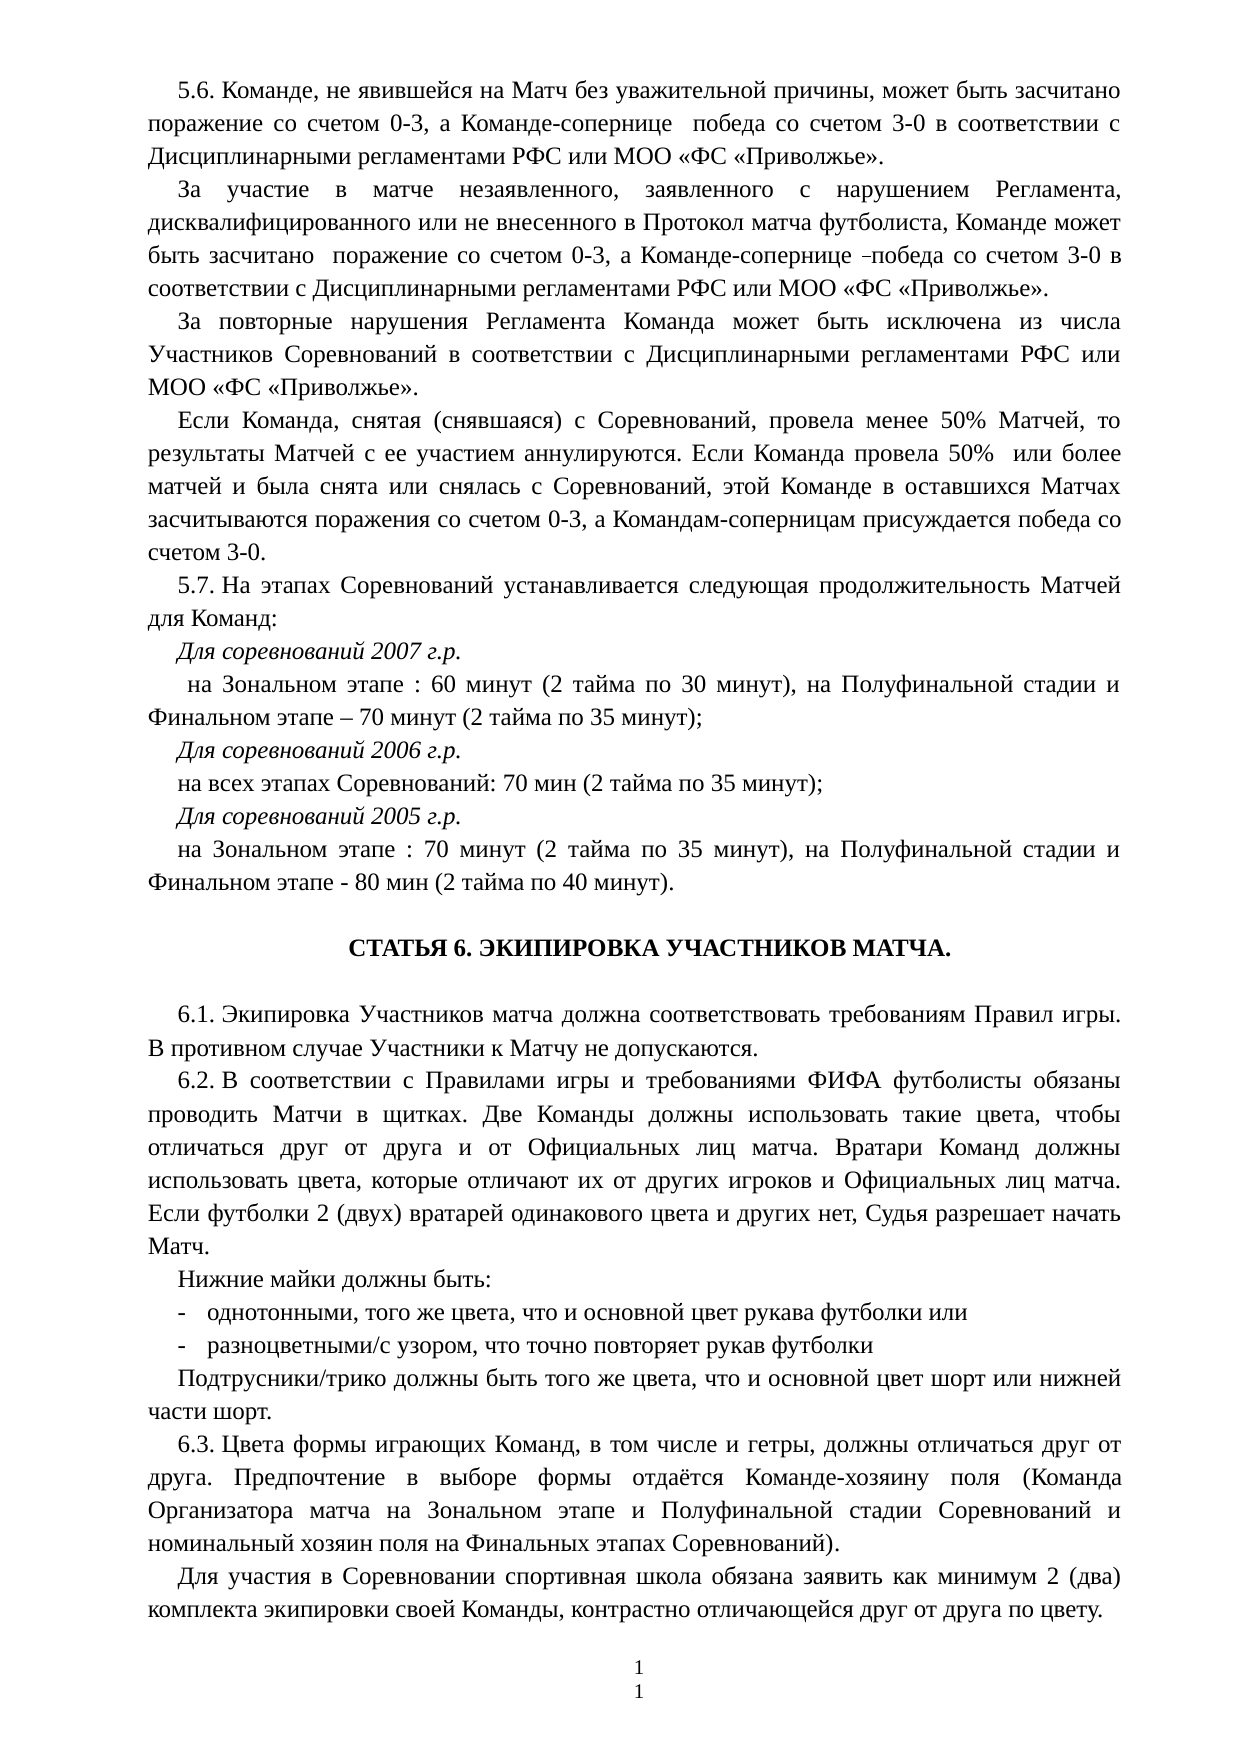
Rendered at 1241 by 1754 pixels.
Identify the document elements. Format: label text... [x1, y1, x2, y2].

text 5.7. На этапах Соревнований устанавливается следующая продолжительность Матчей для Команд: [148, 570, 1122, 632]
text 6.1. Экипировка Участников матча должна соответствовать требованиям Правил игры. В противном случае Участники к Матчу не допускаются. [148, 999, 1122, 1061]
text За повторные нарушения Регламента Команда может быть исключена из числа Участников Соревнований в соответствии с Дисциплинарными регламентами РФС или МОО «ФС «Приволжье». [148, 306, 1122, 401]
text Для соревнований 2006 г.р. [148, 735, 1122, 764]
text на Зональном этапе : 60 минут (2 тайма по 30 минут), на Полуфинальной стадии и Финальном этапе – 70 минут (2 тайма по 35 минут); [148, 669, 1122, 731]
text - разноцветными/с узором, что точно повторяет рукав футболки [148, 1330, 1122, 1358]
text СТАТЬЯ 6. ЭКИПИРОВКА УЧАСТНИКОВ МАТЧА. [148, 933, 1122, 962]
text Если Команда, снятая (снявшаяся) с Соревнований, провела менее 50% Матчей, то результаты Матчей с ее участием аннулируются. Если Команда провела 50% или более матчей и была снята или снялась с Соревнований, этой Команде в оставшихся Матчах засчитываются поражения со счетом 0-3, а Командам-соперницам присуждается победа со счетом 3-0. [148, 405, 1122, 566]
text 6.3. Цвета формы играющих Команд, в том числе и гетры, должны отличаться друг от друга. Предпочтение в выборе формы отдаётся Команде-хозяину поля (Команда Организатора матча на Зональном этапе и Полуфинальной стадии Соревнований и номинальный хозяин поля на Финальных этапах Соревнований). [148, 1429, 1122, 1557]
text 6.2. В соответствии с Правилами игры и требованиями ФИФА футболисты обязаны проводить Матчи в щитках. Две Команды должны использовать такие цвета, чтобы отличаться друг от друга и от Официальных лиц матча. Вратари Команд должны использовать цвета, которые отличают их от других игроков и Официальных лиц матча. Если футболки 2 (двух) вратарей одинакового цвета и других нет, Судья разрешает начать Матч. [148, 1066, 1122, 1259]
text Для участия в Соревновании спортивная школа обязана заявить как минимум 2 (два) комплекта экипировки своей Команды, контрастно отличающейся друг от друга по цвету. [148, 1561, 1122, 1623]
text За участие в матче незаявленного, заявленного с нарушением Регламента, дисквалифицированного или не внесенного в Протокол матча футболиста, Команде может быть засчитано поражение со счетом 0-3, а Команде-сопернице победа со счетом 3-0 в соответствии с Дисциплинарными регламентами РФС или МОО «ФС «Приволжье». [148, 174, 1122, 302]
text Подтрусники/трико должны быть того же цвета, что и основной цвет шорт или нижней части шорт. [148, 1363, 1122, 1424]
text на всех этапах Соревнований: 70 мин (2 тайма по 35 минут); [148, 768, 1122, 797]
text 5.6. Команде, не явившейся на Матч без уважительной причины, может быть засчитано поражение со счетом 0-3, а Команде-сопернице победа со счетом 3-0 в соответствии с Дисциплинарными регламентами РФС или МОО «ФС «Приволжье». [148, 75, 1122, 170]
text - однотонными, того же цвета, что и основной цвет рукава футболки или [148, 1297, 1122, 1326]
text Для соревнований 2005 г.р. [148, 801, 1122, 830]
text Для соревнований 2007 г.р. [148, 636, 1122, 665]
text на Зональном этапе : 70 минут (2 тайма по 35 минут), на Полуфинальной стадии и Финальном этапе - 80 мин (2 тайма по 40 минут). [148, 834, 1122, 896]
text Нижние майки должны быть: [148, 1264, 1122, 1292]
